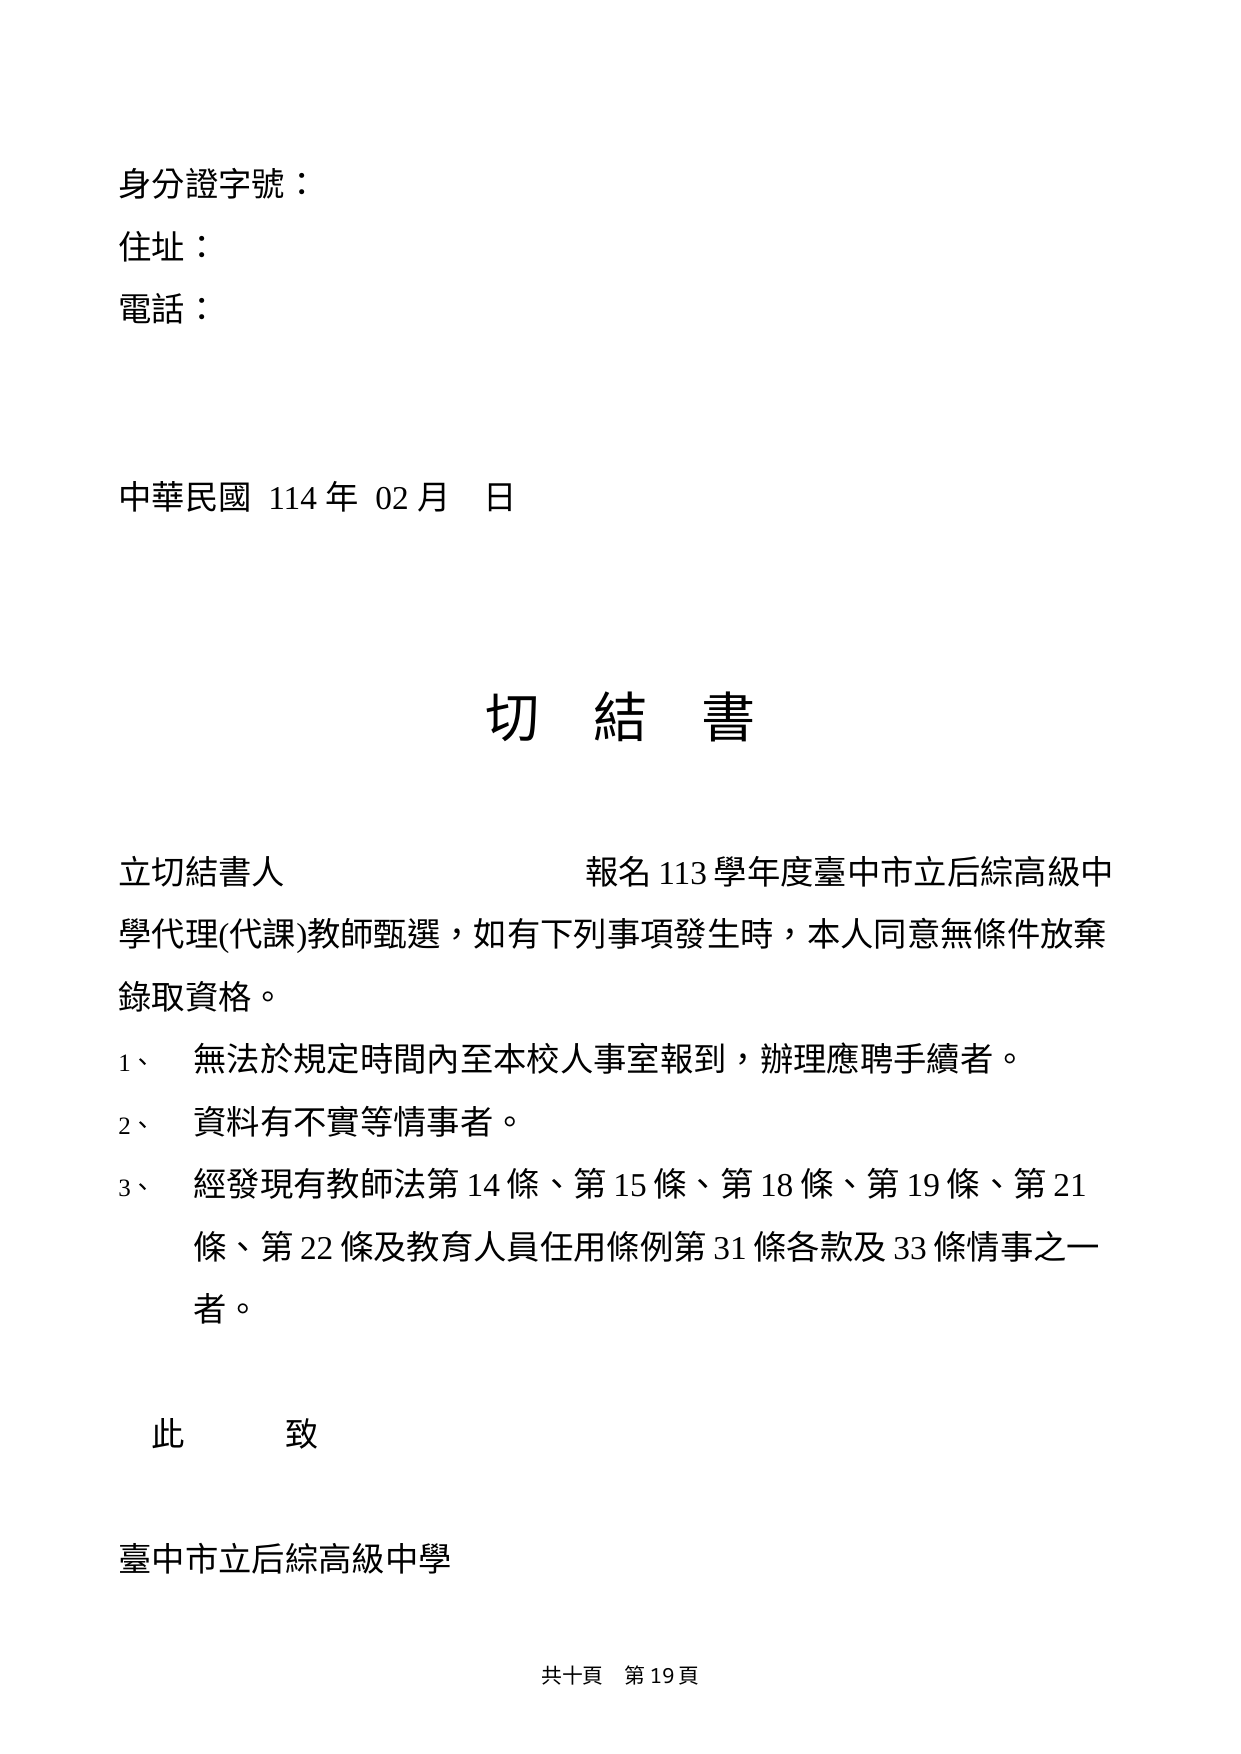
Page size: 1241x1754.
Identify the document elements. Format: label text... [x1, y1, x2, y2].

text 切 結 書 [118, 641, 1122, 766]
list 無法於規定時間內至本校人事室報到，辦理應聘手續者。 [118, 1016, 1122, 1078]
text 立切結書人 報名113學年度臺中市立后綜高級中學代理(代課)教師甄選，如有下列事項發生時，本人同意無條件放棄錄取資格。 [118, 828, 1122, 1016]
text 中華民國 114 年 02 月 日 [118, 453, 1122, 516]
text 臺中市立后綜高級中學 [118, 1516, 1122, 1578]
text 此 致 [118, 1391, 1122, 1453]
text 住址： [118, 203, 1122, 266]
list 資料有不實等情事者。 [118, 1078, 1122, 1141]
text 電話： [118, 266, 1122, 328]
text 身分證字號： [118, 141, 1122, 203]
list 經發現有教師法第14條、第15條、第18條、第19條、第21條、第22條及教育人員任用條例第31條各款及33條情事之一者。 [118, 1141, 1122, 1328]
